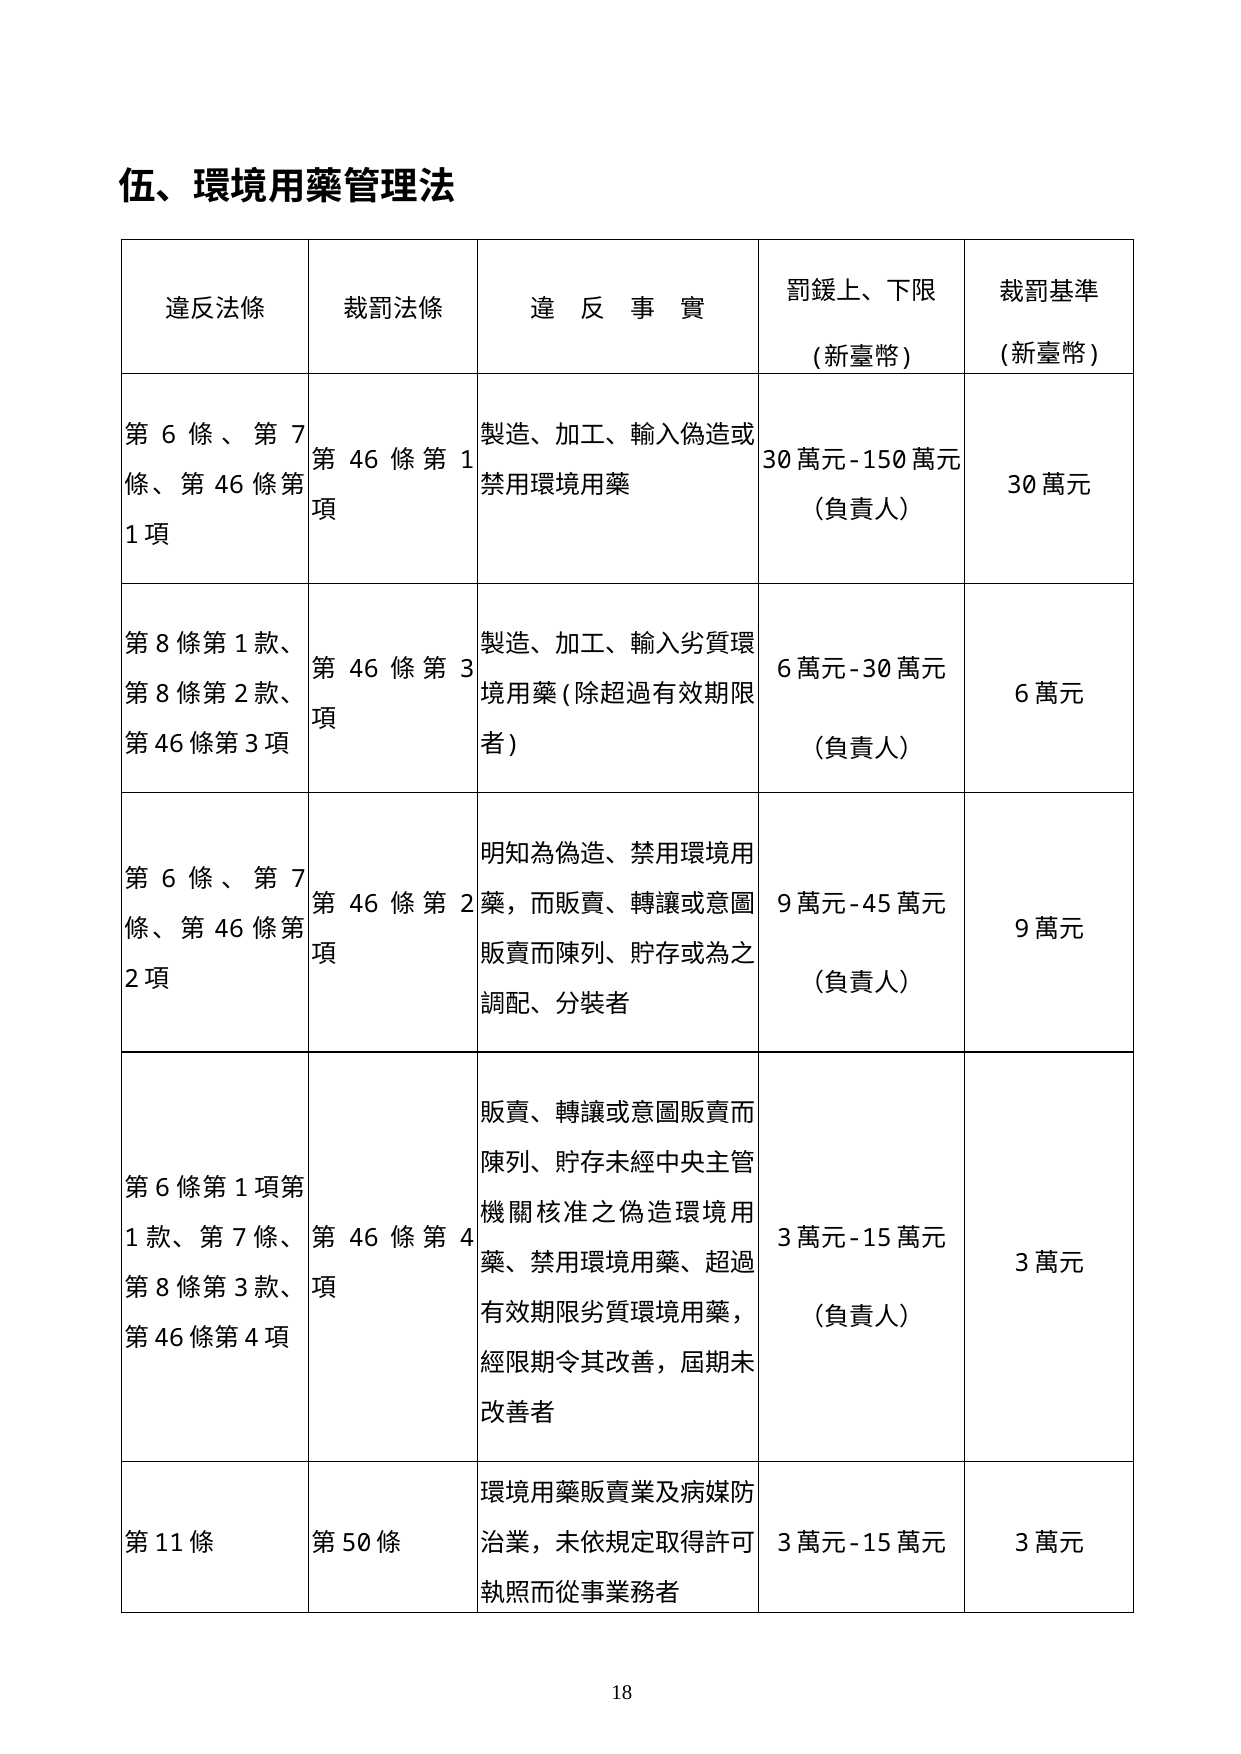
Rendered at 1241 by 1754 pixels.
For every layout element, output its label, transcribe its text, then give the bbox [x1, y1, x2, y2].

table_cell 第6條、第7條、第46條第1項 [122, 374, 308, 583]
text 伍、環境用藥管理法 [118, 147, 1125, 210]
table_cell 9萬元-45萬元 （負責人） [759, 793, 964, 1051]
table_cell 30萬元-150萬元（負責人） [759, 374, 964, 583]
table_cell 環境用藥販賣業及病媒防治業，未依規定取得許可執照而從事業務者 [478, 1462, 758, 1612]
table_header 裁罰基準 (新臺幣) [965, 240, 1133, 373]
table_header 罰鍰上、下限 (新臺幣) [759, 240, 964, 373]
table_cell 30萬元 [965, 374, 1133, 583]
table_cell 3萬元-15萬元 [759, 1462, 964, 1612]
table_cell 3萬元 [965, 1053, 1133, 1461]
table_cell 第6條、第7條、第46條第2項 [122, 793, 308, 1051]
table_cell 第11條 [122, 1462, 308, 1612]
table_header 違反法條 [122, 240, 308, 373]
table_cell 第46條第3項 [309, 584, 477, 792]
table_cell 3萬元 [965, 1462, 1133, 1612]
table_cell 販賣、轉讓或意圖販賣而陳列、貯存未經中央主管機關核准之偽造環境用藥、禁用環境用藥、超過有效期限劣質環境用藥，經限期令其改善，屆期未改善者 [478, 1053, 758, 1461]
table_cell 第8條第1款、第8條第2款、第46條第3項 [122, 584, 308, 792]
table_cell 明知為偽造、禁用環境用藥，而販賣、轉讓或意圖販賣而陳列、貯存或為之調配、分裝者 [478, 793, 758, 1051]
table_cell 6萬元 [965, 584, 1133, 792]
table_cell 3萬元-15萬元 （負責人） [759, 1053, 964, 1461]
table_cell 第6條第1項第1款、第7條、第8條第3款、第46條第4項 [122, 1053, 308, 1461]
table_cell 第46條第1項 [309, 374, 477, 583]
table_header 違 反 事 實 [478, 240, 758, 373]
table_cell 第50條 [309, 1462, 477, 1612]
table_cell 第46條第4項 [309, 1053, 477, 1461]
table_cell 製造、加工、輸入偽造或禁用環境用藥 [478, 374, 758, 583]
table_cell 製造、加工、輸入劣質環境用藥(除超過有效期限者) [478, 584, 758, 792]
table_cell 6萬元-30萬元 （負責人） [759, 584, 964, 792]
table_cell 第46條第2項 [309, 793, 477, 1051]
table_header 裁罰法條 [309, 240, 477, 373]
table_cell 9萬元 [965, 793, 1133, 1051]
